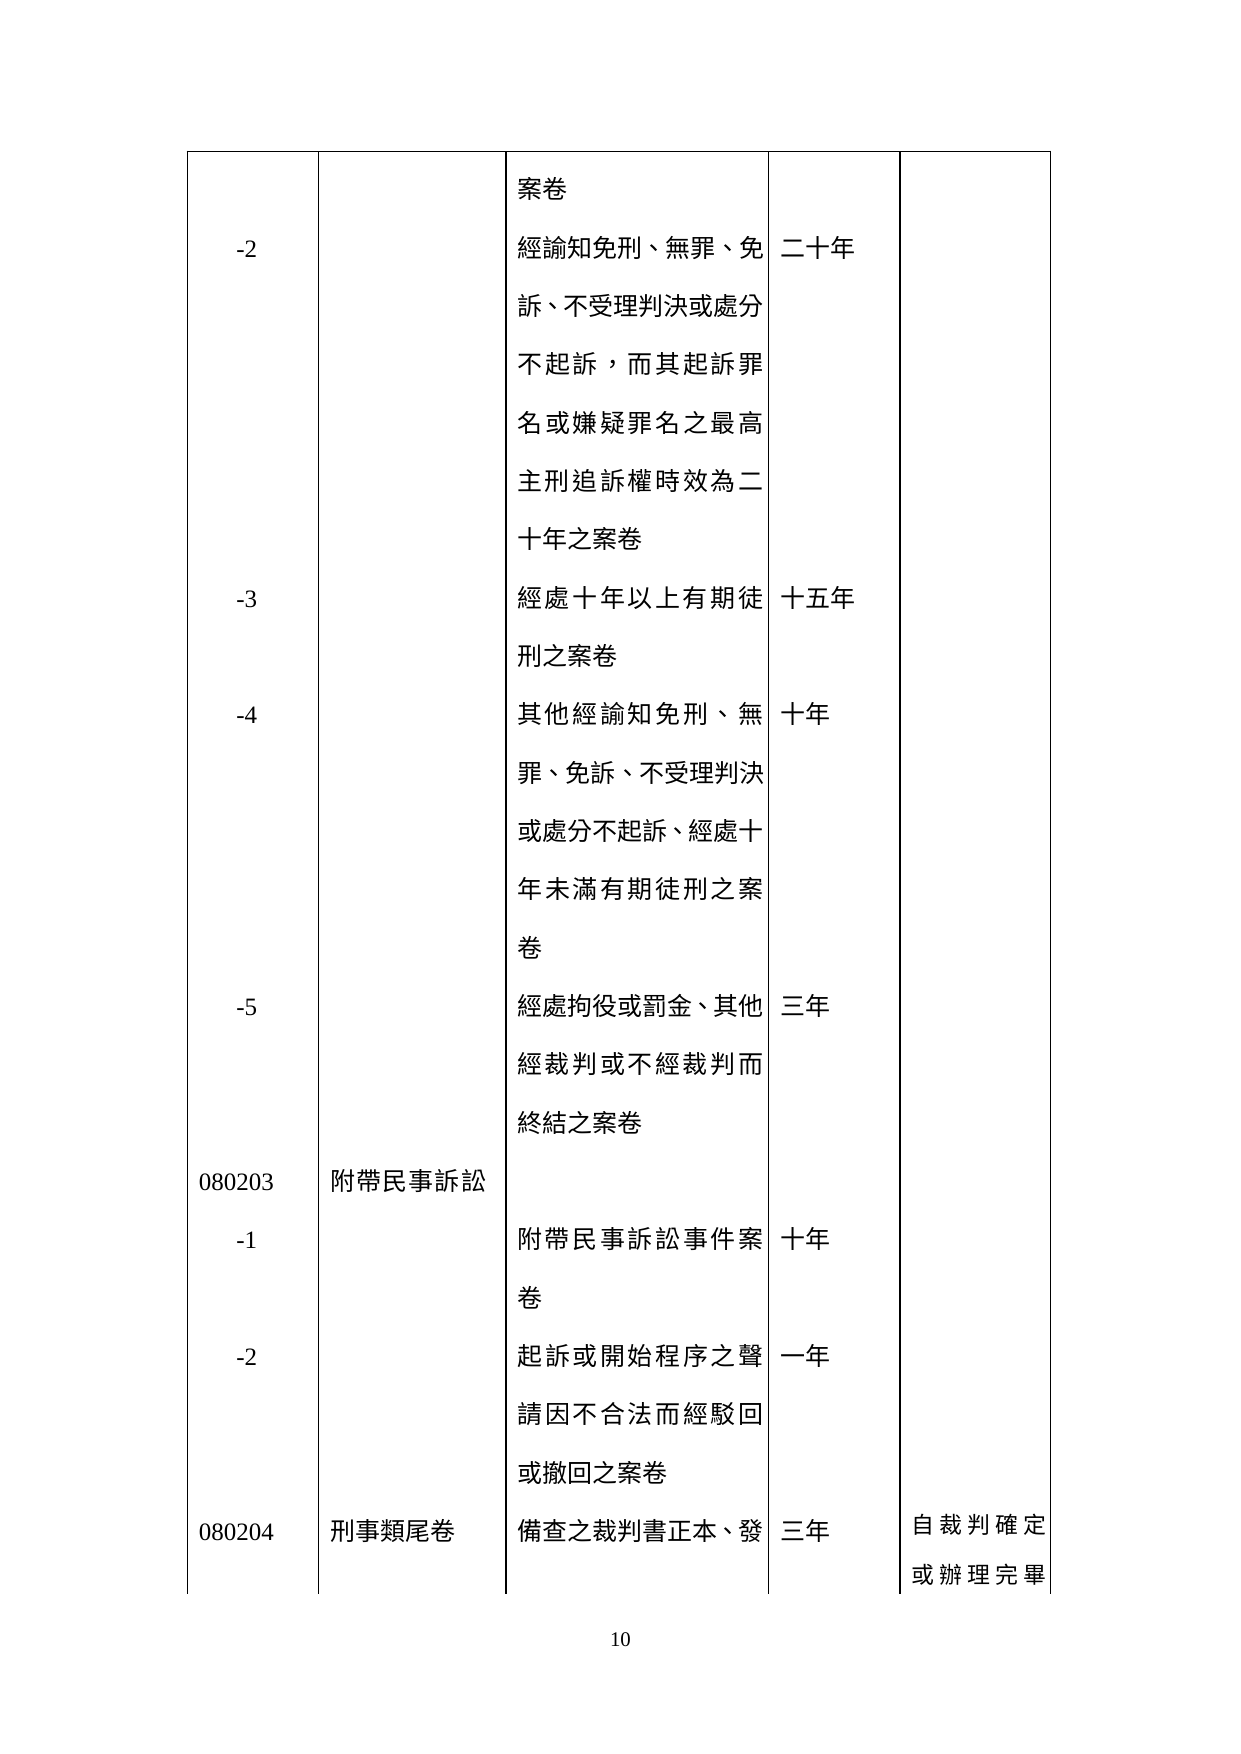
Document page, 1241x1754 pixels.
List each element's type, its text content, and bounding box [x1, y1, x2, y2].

table_cell [319, 561, 505, 677]
table_cell [769, 152, 899, 211]
table_cell 十年 [769, 677, 899, 969]
table_cell 經處拘役或罰金、其他經裁判或不經裁判而終結之案卷 [507, 969, 768, 1144]
table_cell 起訴或開始程序之聲請因不合法而經駁回或撤回之案卷 [507, 1319, 768, 1494]
table_cell -2 [188, 211, 318, 561]
table_cell [901, 1319, 1050, 1494]
table_cell [319, 1202, 505, 1319]
table_cell [901, 1202, 1050, 1319]
table_cell -2 [188, 1319, 318, 1494]
table_cell [319, 677, 505, 969]
table_cell 案卷 [507, 152, 768, 211]
table_cell [188, 152, 318, 211]
table_cell [901, 1144, 1050, 1202]
table_cell [901, 561, 1050, 677]
table_cell -5 [188, 969, 318, 1144]
table_cell [507, 1144, 768, 1202]
table_cell -4 [188, 677, 318, 969]
table_cell [319, 211, 505, 561]
table_cell 經處十年以上有期徒刑之案卷 [507, 561, 768, 677]
table_cell [319, 969, 505, 1144]
table_cell -1 [188, 1202, 318, 1319]
table_cell 其他經諭知免刑、無罪、免訴、不受理判決或處分不起訴、經處十年未滿有期徒刑之案卷 [507, 677, 768, 969]
table_cell 三年 [769, 969, 899, 1144]
table_cell 十五年 [769, 561, 899, 677]
table_cell 一年 [769, 1319, 899, 1494]
table_cell [901, 677, 1050, 969]
table_cell [769, 1144, 899, 1202]
table_cell 三年 [769, 1494, 899, 1594]
table_cell 備查之裁判書正本、發 [507, 1494, 768, 1594]
table_cell [901, 211, 1050, 561]
table_cell 二十年 [769, 211, 899, 561]
table_cell 080203 [188, 1144, 318, 1202]
table_cell [901, 969, 1050, 1144]
table_cell 附帶民事訴訟事件案卷 [507, 1202, 768, 1319]
table_cell 經諭知免刑、無罪、免訴、不受理判決或處分不起訴，而其起訴罪名或嫌疑罪名之最高主刑追訴權時效為二十年之案卷 [507, 211, 768, 561]
table_cell 自裁判確定或辦理完畢 [901, 1494, 1050, 1594]
table_cell 十年 [769, 1202, 899, 1319]
table_cell 刑事類尾卷 [319, 1494, 505, 1594]
table_cell 080204 [188, 1494, 318, 1594]
table_cell 附帶民事訴訟 [319, 1144, 505, 1202]
table_cell [901, 152, 1050, 211]
table_cell [319, 152, 505, 211]
table_cell -3 [188, 561, 318, 677]
table_cell [319, 1319, 505, 1494]
